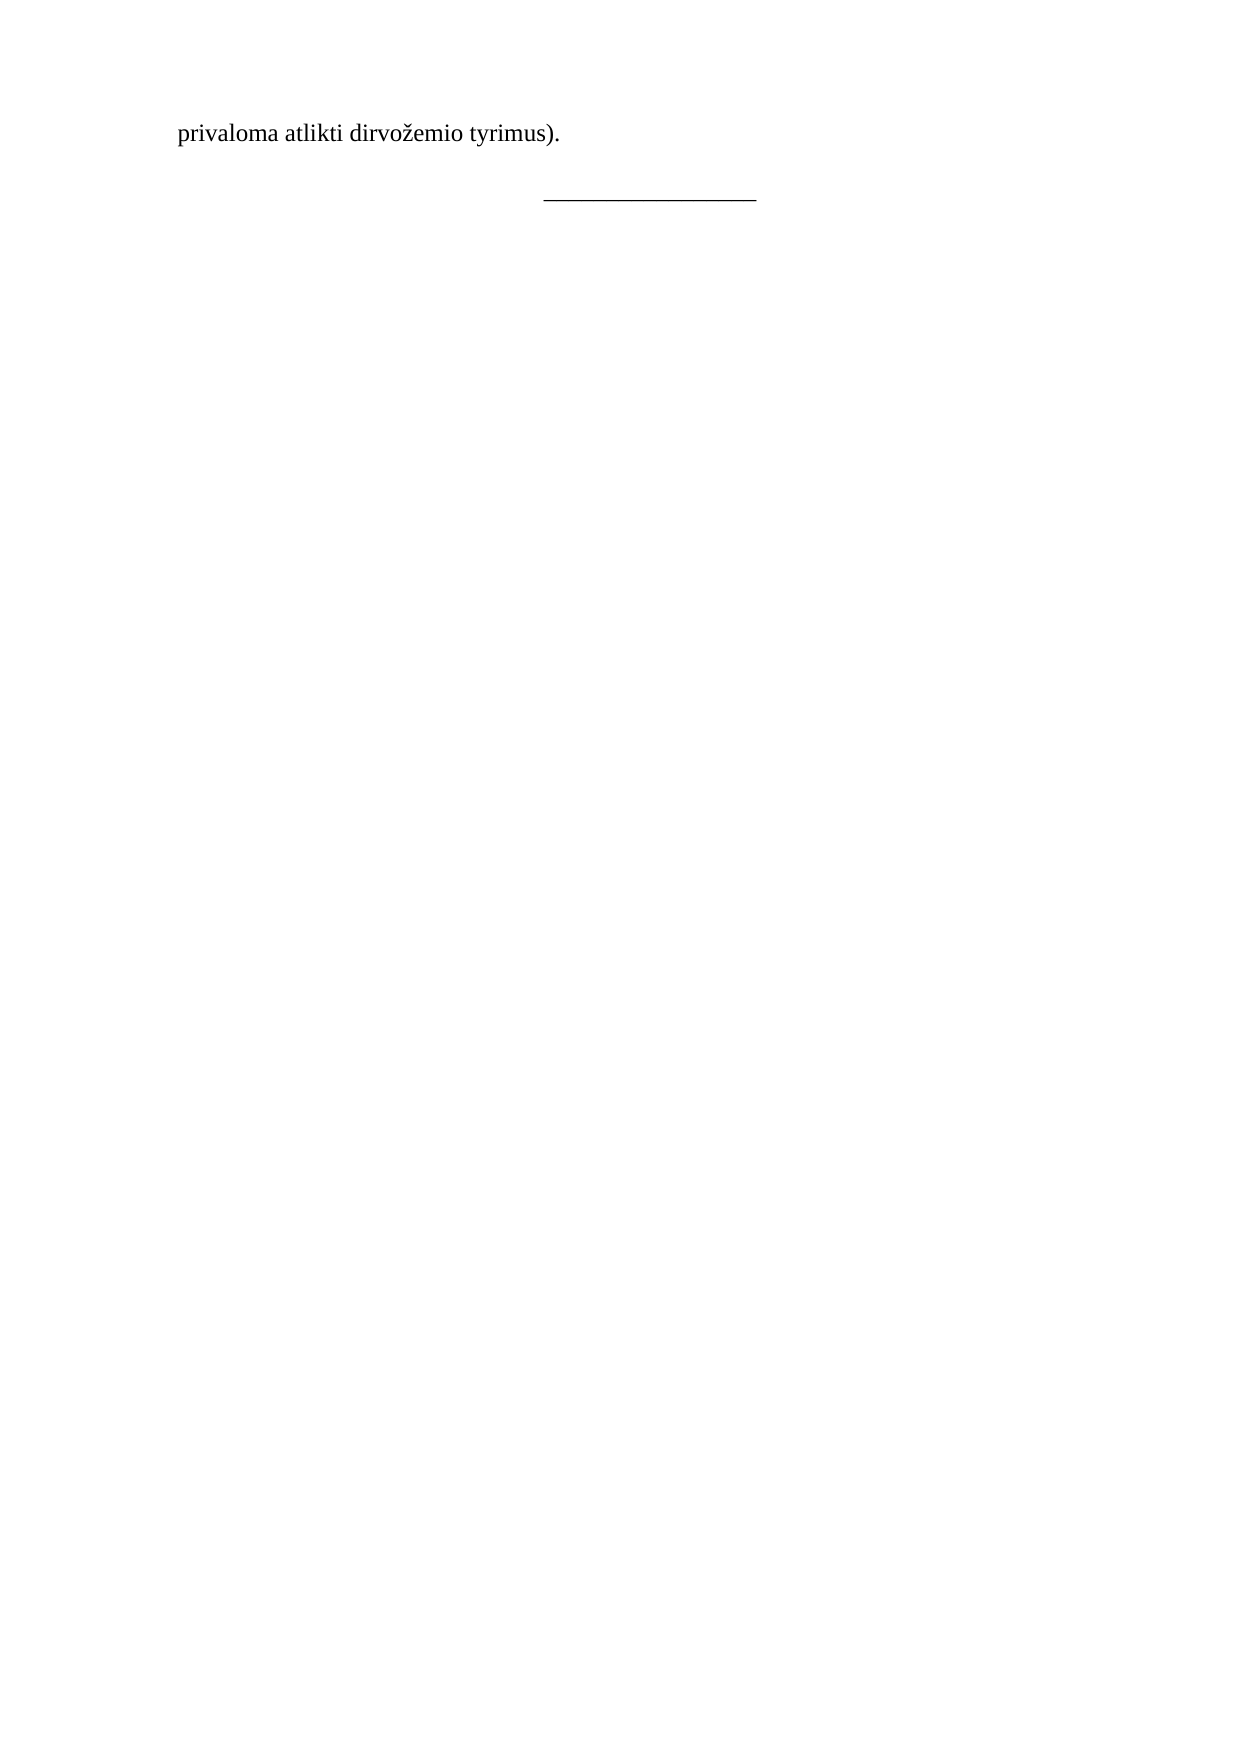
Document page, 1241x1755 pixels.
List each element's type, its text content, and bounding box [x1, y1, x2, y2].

text privaloma atlikti dirvožemio tyrimus). [177, 118, 1122, 147]
text _________________ [177, 176, 1122, 204]
